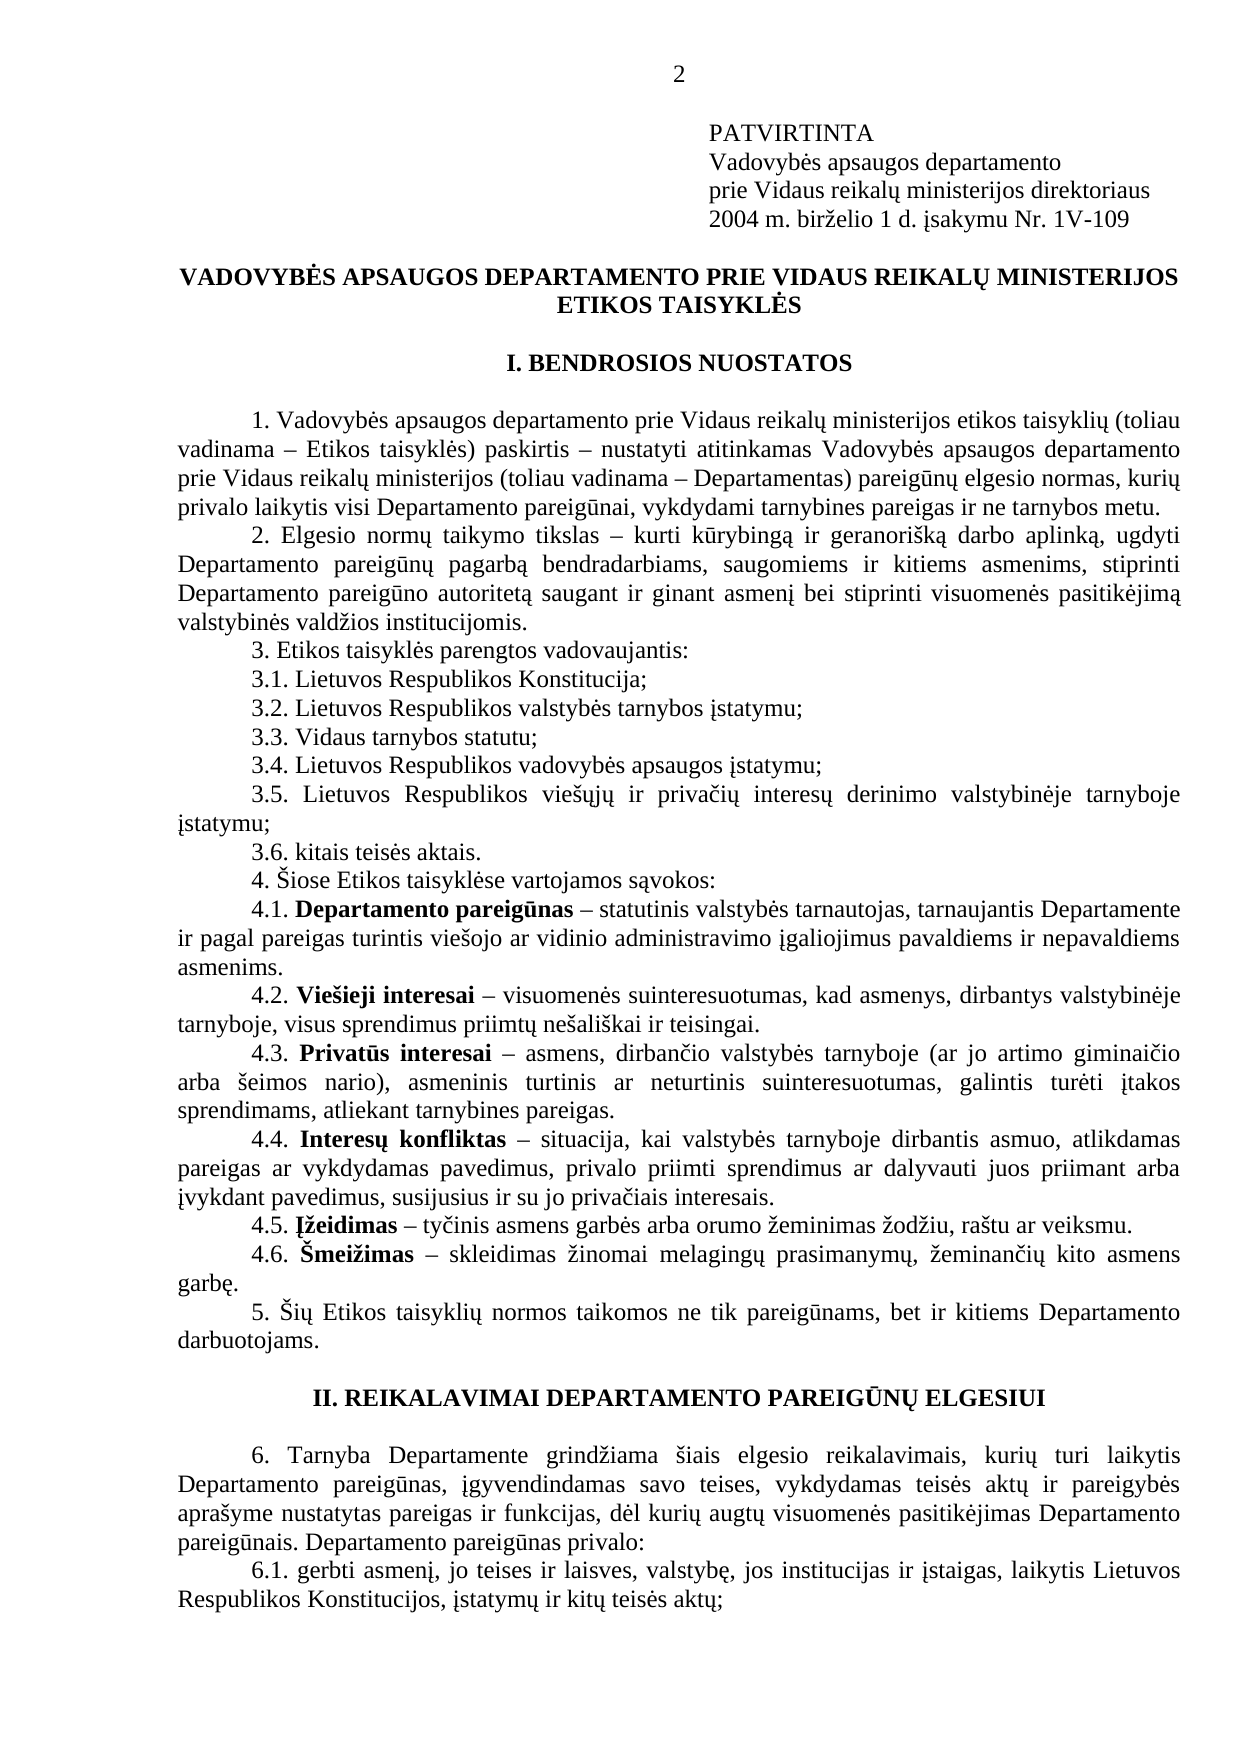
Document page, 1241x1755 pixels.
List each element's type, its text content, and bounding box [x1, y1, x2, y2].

text 5. Šių Etikos taisyklių normos taikomos ne tik pareigūnams, bet ir kitiems Departamento darbuotojams. [177, 1297, 1181, 1354]
text 3.6. kitais teisės aktais. [177, 837, 1181, 866]
text 1. Vadovybės apsaugos departamento prie Vidaus reikalų ministerijos etikos taisyklių (toliau vadinama – Etikos taisyklės) paskirtis – nustatyti atitinkamas Vadovybės apsaugos departamento prie Vidaus reikalų ministerijos (toliau vadinama – Departamentas) pareigūnų elgesio normas, kurių privalo laikytis visi Departamento pareigūnai, vykdydami tarnybines pareigas ir ne tarnybos metu. [177, 406, 1181, 521]
text II. REIKALAVIMAI DEPARTAMENTO PAREIGŪNŲ ELGESIUI [177, 1383, 1181, 1412]
text 2. Elgesio normų taikymo tikslas – kurti kūrybingą ir geranorišką darbo aplinką, ugdyti Departamento pareigūnų pagarbą bendradarbiams, saugomiems ir kitiems asmenims, stiprinti Departamento pareigūno autoritetą saugant ir ginant asmenį bei stiprinti visuomenės pasitikėjimą valstybinės valdžios institucijomis. [177, 521, 1181, 636]
text 4. Šiose Etikos taisyklėse vartojamos sąvokos: [177, 866, 1181, 894]
text VADOVYBĖS APSAUGOS DEPARTAMENTO PRIE VIDAUS REIKALŲ MINISTERIJOS ETIKOS TAISYKLĖS [177, 262, 1181, 319]
text 3.1. Lietuvos Respublikos Konstitucija; [177, 664, 1181, 693]
text 3.3. Vidaus tarnybos statutu; [177, 722, 1181, 751]
text 3.4. Lietuvos Respublikos vadovybės apsaugos įstatymu; [177, 751, 1181, 779]
text 4.2. Viešieji interesai – visuomenės suinteresuotumas, kad asmenys, dirbantys valstybinėje tarnyboje, visus sprendimus priimtų nešališkai ir teisingai. [177, 981, 1181, 1038]
text Vadovybės apsaugos departamento [177, 147, 1181, 176]
text I. BENDROSIOS NUOSTATOS [177, 348, 1181, 377]
text 6.1. gerbti asmenį, jo teises ir laisves, valstybę, jos institucijas ir įstaigas, laikytis Lietuvos Respublikos Konstitucijos, įstatymų ir kitų teisės aktų; [177, 1556, 1181, 1613]
text 4.6. Šmeižimas – skleidimas žinomai melagingų prasimanymų, žeminančių kito asmens garbę. [177, 1239, 1181, 1297]
text 4.3. Privatūs interesai – asmens, dirbančio valstybės tarnyboje (ar jo artimo giminaičio arba šeimos nario), asmeninis turtinis ar neturtinis suinteresuotumas, galintis turėti įtakos sprendimams, atliekant tarnybines pareigas. [177, 1038, 1181, 1124]
text 6. Tarnyba Departamente grindžiama šiais elgesio reikalavimais, kurių turi laikytis Departamento pareigūnas, įgyvendindamas savo teises, vykdydamas teisės aktų ir pareigybės aprašyme nustatytas pareigas ir funkcijas, dėl kurių augtų visuomenės pasitikėjimas Departamento pareigūnais. Departamento pareigūnas privalo: [177, 1441, 1181, 1556]
text 4.1. Departamento pareigūnas – statutinis valstybės tarnautojas, tarnaujantis Departamente ir pagal pareigas turintis viešojo ar vidinio administravimo įgaliojimus pavaldiems ir nepavaldiems asmenims. [177, 894, 1181, 981]
text 2004 m. birželio 1 d. įsakymu Nr. 1V-109 [177, 204, 1181, 233]
text 4.4. Interesų konfliktas – situacija, kai valstybės tarnyboje dirbantis asmuo, atlikdamas pareigas ar vykdydamas pavedimus, privalo priimti sprendimus ar dalyvauti juos priimant arba įvykdant pavedimus, susijusius ir su jo privačiais interesais. [177, 1124, 1181, 1211]
text PATVIRTINTA [709, 118, 1181, 147]
text 3.2. Lietuvos Respublikos valstybės tarnybos įstatymu; [177, 693, 1181, 722]
text 4.5. Įžeidimas – tyčinis asmens garbės arba orumo žeminimas žodžiu, raštu ar veiksmu. [177, 1211, 1181, 1239]
text 3. Etikos taisyklės parengtos vadovaujantis: [177, 636, 1181, 664]
text 3.5. Lietuvos Respublikos viešųjų ir privačių interesų derinimo valstybinėje tarnyboje įstatymu; [177, 779, 1181, 837]
text prie Vidaus reikalų ministerijos direktoriaus [177, 176, 1181, 204]
